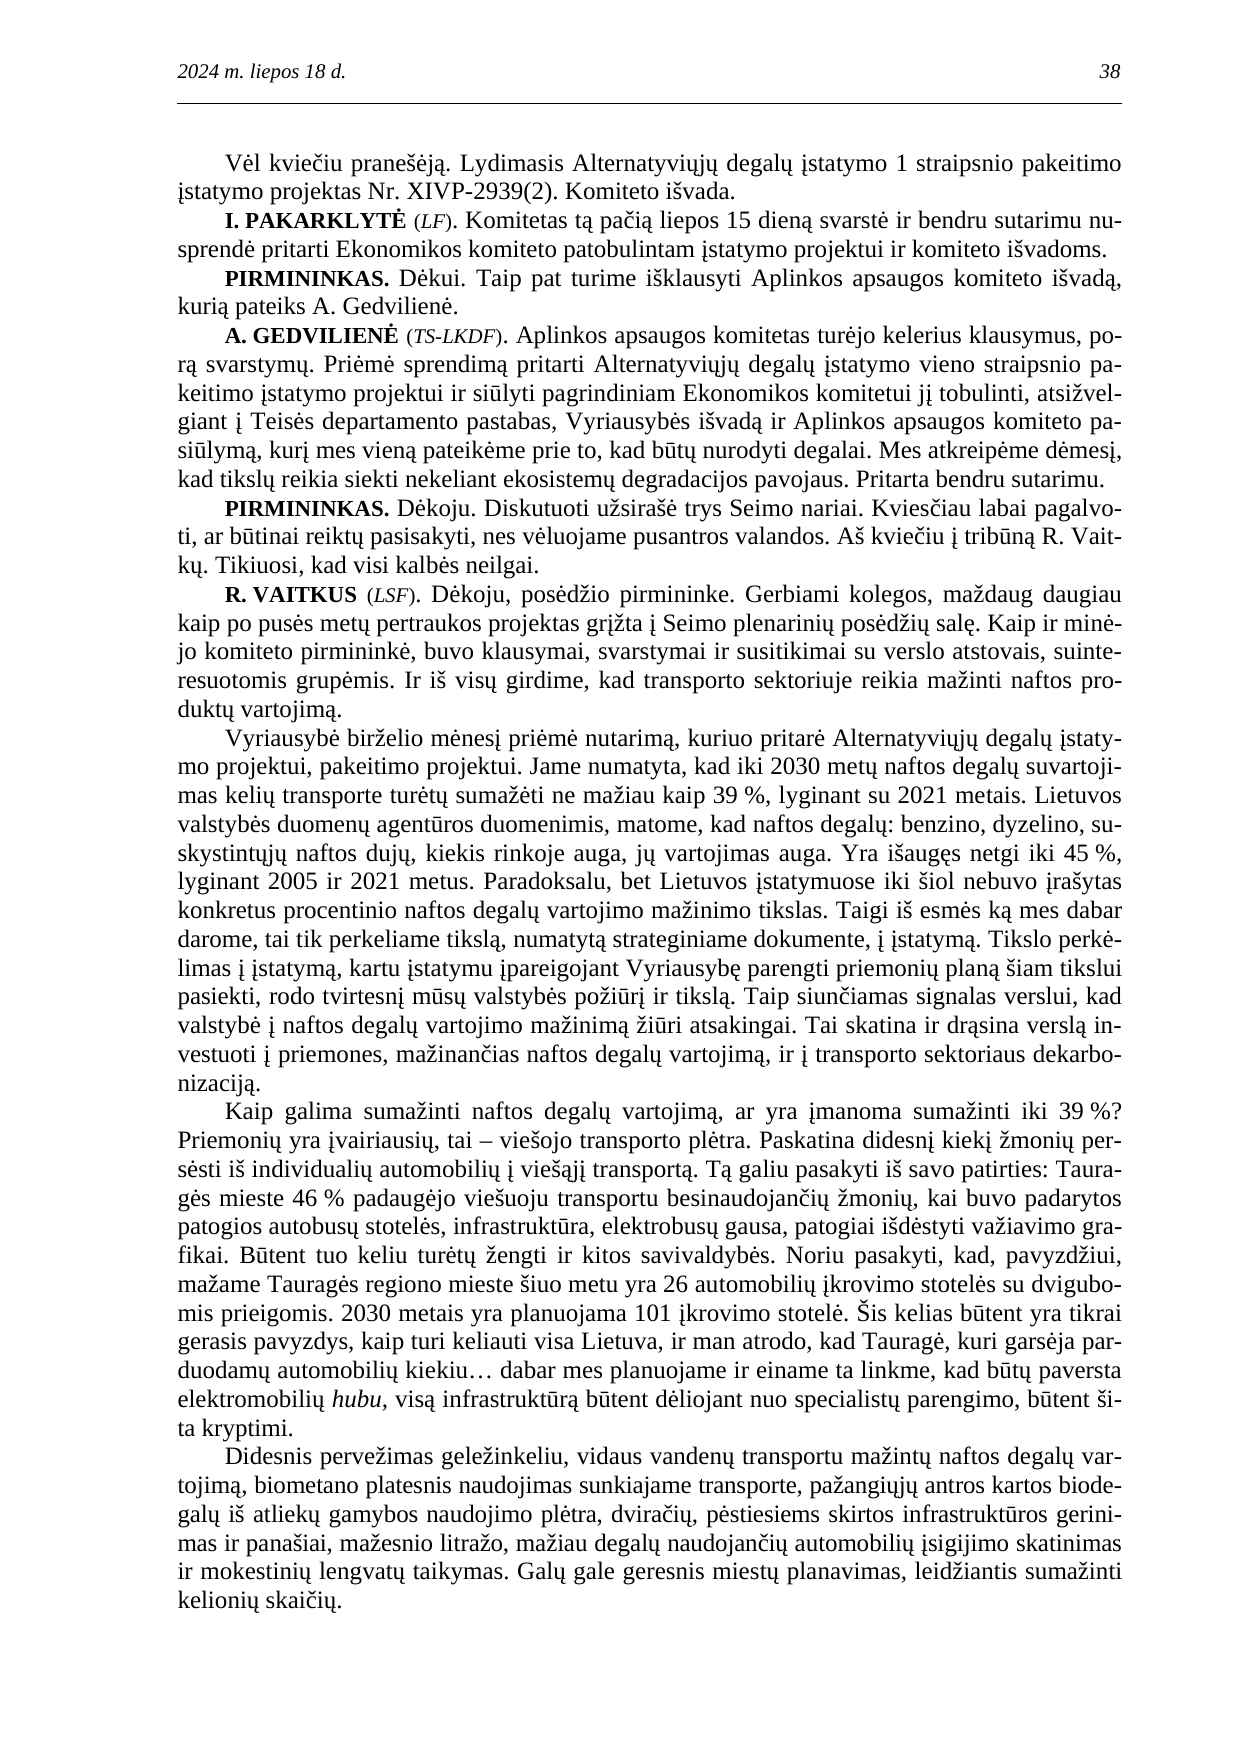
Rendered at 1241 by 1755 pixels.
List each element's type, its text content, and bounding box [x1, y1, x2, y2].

text PIRMININKAS. Dė­kui. Taip pat tu­ri­me iš­klau­sy­ti Ap­lin­kos ap­sau­gos ko­mi­te­to iš­va­dą, ku­rią pa­teiks A. Ged­vi­lie­nė. [177, 263, 1122, 320]
text PIRMININKAS. Dė­ko­ju. Dis­ku­tuo­ti už­si­ra­šė trys Sei­mo na­riai. Kvies­čiau la­bai pa­gal­vo­ti, ar bū­ti­nai reik­tų pa­si­sa­ky­ti, nes vė­luo­ja­me pus­an­tros va­lan­dos. Aš kvie­čiu į tri­bū­ną R. Vait­kų. Ti­kiuo­si, kad vi­si kal­bės ne­il­gai. [177, 493, 1122, 579]
text Vėl kvie­čiu pra­ne­šė­ją. Ly­di­ma­sis Al­ter­na­ty­vių­jų de­ga­lų įsta­ty­mo 1 straips­nio pa­kei­ti­mo įsta­ty­mo pro­jek­tas Nr. XIVP-2939(2). Ko­mi­te­to iš­va­da. [177, 148, 1122, 205]
text I. PAKARKLYTĖ (LF). Ko­mi­te­tas tą pa­čią lie­pos 15 die­ną svars­tė ir ben­dru su­ta­ri­mu nu­spren­dė pri­tar­ti Eko­no­mi­kos ko­mi­te­to pa­to­bu­lin­tam įsta­ty­mo pro­jek­tui ir ko­mi­te­to iš­va­doms. [177, 205, 1122, 263]
text A. GEDVILIENĖ (TS-LKDF). Ap­lin­kos ap­sau­gos ko­mi­te­tas tu­rė­jo ke­le­rius klau­sy­mus, po­rą svars­ty­mų. Pri­ėmė spren­di­mą pri­tar­ti Al­ter­na­ty­vių­jų de­ga­lų įsta­ty­mo vie­no straips­nio pa­kei­ti­mo įsta­ty­mo pro­jek­tui ir siū­ly­ti pa­grin­di­niam Eko­no­mi­kos ko­mi­te­tui jį to­bu­lin­ti, at­si­žvel­giant į Tei­sės de­par­ta­men­to pa­sta­bas, Vy­riau­sy­bės iš­va­dą ir Ap­lin­kos ap­sau­gos ko­mi­te­to pa­siū­ly­mą, ku­rį mes vie­ną pa­tei­kė­me prie to, kad bū­tų nu­ro­dy­ti de­ga­lai. Mes at­krei­pė­me dė­me­sį, kad tiks­lų rei­kia siek­ti ne­ke­liant eko­sis­te­mų de­gra­da­ci­jos pa­vo­jaus. Pri­tar­ta ben­dru su­ta­ri­mu. [177, 320, 1122, 493]
text Di­des­nis per­ve­ži­mas ge­le­žin­ke­liu, vi­daus van­de­nų trans­por­tu ma­žin­tų naf­tos de­ga­lų var­to­ji­mą, bio­me­ta­no pla­tes­nis nau­do­ji­mas sun­kia­ja­me trans­por­te, pa­žan­gių­jų ant­ros kar­tos bio­de­ga­lų iš at­lie­kų ga­my­bos nau­do­ji­mo plėt­ra, dvi­ra­čių, pės­tie­siems skir­tos in­fra­struk­tū­ros ge­ri­ni­mas ir pa­na­šiai, ma­žes­nio lit­ra­žo, ma­žiau de­ga­lų nau­do­jan­čių au­to­mo­bi­lių įsi­gi­ji­mo ska­ti­ni­mas ir mo­kes­ti­nių leng­va­tų tai­ky­mas. Ga­lų ga­le ge­res­nis mies­tų pla­na­vi­mas, lei­džian­tis su­ma­žin­ti ke­lio­nių skai­čių. [177, 1441, 1122, 1614]
text Vy­riau­sy­bė bir­že­lio mė­ne­sį pri­ėmė nu­ta­ri­mą, ku­riuo pri­ta­rė Al­ter­na­ty­vių­jų de­ga­lų įsta­ty­mo pro­jek­tui, pa­kei­ti­mo pro­jek­tui. Ja­me nu­ma­ty­ta, kad iki 2030 me­tų naf­tos de­ga­lų su­var­to­ji­mas ke­lių trans­por­te tu­rė­tų su­ma­žė­ti ne ma­žiau kaip 39 %, ly­gi­nant su 2021 me­tais. Lie­tu­vos vals­ty­bės duo­me­nų agen­tū­ros duo­me­ni­mis, ma­to­me, kad naf­tos de­ga­lų: ben­zi­no, dy­ze­li­no, su­skys­tin­tų­jų naf­tos du­jų, kie­kis rin­ko­je au­ga, jų var­to­ji­mas au­ga. Yra iš­au­gęs net­gi iki 45 %, ly­gi­nant 2005 ir 2021 me­tus. Pa­ra­dok­sa­lu, bet Lie­tu­vos įsta­ty­muo­se iki šiol ne­bu­vo įra­šy­tas kon­k­re­tus pro­cen­ti­nio naf­tos de­ga­lų var­to­ji­mo ma­ži­ni­mo tiks­las. Tai­gi iš es­mės ką mes da­bar da­ro­me, tai tik per­ke­lia­me tiks­lą, nu­ma­ty­tą stra­te­gi­nia­me do­ku­men­te, į įsta­ty­mą. Tiks­lo per­kė­li­mas į įsta­ty­mą, kar­tu įsta­ty­mu įpa­rei­go­jant Vy­riau­sy­bę pa­reng­ti prie­mo­nių pla­ną šiam tiks­lui pa­siek­ti, ro­do tvir­tes­nį mū­sų vals­ty­bės po­žiū­rį ir tiks­lą. Taip siun­čia­mas sig­na­las ver­slui, kad vals­ty­bė į naf­tos de­ga­lų var­to­ji­mo ma­ži­ni­mą žiū­ri at­sa­kin­gai. Tai ska­ti­na ir drą­si­na ver­slą in­ves­tuo­ti į prie­mo­nes, ma­ži­nan­čias naf­tos de­ga­lų var­to­ji­mą, ir į trans­por­to sek­to­riaus de­kar­bo­ni­za­ci­ją. [177, 723, 1122, 1096]
text Kaip ga­li­ma su­ma­žin­ti naf­tos de­ga­lų var­to­ji­mą, ar yra įma­no­ma su­ma­žin­ti iki 39 %? Prie­mo­nių yra įvai­riau­sių, tai – vie­šo­jo trans­por­to plėt­ra. Pa­ska­ti­na di­des­nį kie­kį žmo­nių per­sės­ti iš in­di­vi­du­a­lių au­to­mo­bi­lių į vie­šą­jį trans­por­tą. Tą ga­liu pa­sa­ky­ti iš sa­vo pa­tir­ties: Tau­ra­gės mies­te 46 % pa­dau­gė­jo vie­šuo­ju trans­por­tu be­si­nau­do­jan­čių žmo­nių, kai bu­vo pa­da­ry­tos pa­to­gios au­to­bu­sų sto­te­lės, in­fra­struk­tū­ra, elek­tro­bu­sų gau­sa, pa­to­giai iš­dės­ty­ti va­žia­vi­mo gra­fi­kai. Bū­tent tuo ke­liu tu­rė­tų ženg­ti ir ki­tos sa­vi­val­dy­bės. No­riu pa­sa­ky­ti, kad, pa­vyz­džiui, ma­ža­me Tau­ra­gės re­gio­no mies­te šiuo me­tu yra 26 au­to­mo­bi­lių įkro­vi­mo sto­te­lės su dvi­gu­bo­mis pri­ei­go­mis. 2030 me­tais yra pla­nuo­ja­ma 101 įkro­vi­mo sto­te­lė. Šis ke­lias bū­tent yra tik­rai ge­ra­sis pa­vyz­dys, kaip tu­ri ke­liau­ti vi­sa Lie­tu­va, ir man at­ro­do, kad Tau­ra­gė, ku­ri gar­sė­ja par­duo­da­mų au­to­mo­bi­lių kie­kiu… da­bar mes pla­nuo­ja­me ir ei­na­me ta lin­kme, kad bū­tų pa­vers­ta elek­tro­mo­bi­lių hu­bu, vi­są in­fra­struk­tū­rą bū­tent dė­lio­jant nuo spe­cia­lis­tų pa­ren­gi­mo, bū­tent ši­ta kryp­ti­mi. [177, 1096, 1122, 1441]
text R. VAITKUS (LSF). Dė­ko­ju, po­sė­džio pir­mi­nin­ke. Ger­bia­mi ko­le­gos, maž­daug dau­giau kaip po pu­sės me­tų per­trau­kos pro­jek­tas grįž­ta į Sei­mo ple­na­ri­nių po­sė­džių sa­lę. Kaip ir mi­nė­jo ko­mi­te­to pir­mi­nin­kė, bu­vo klau­sy­mai, svars­ty­mai ir su­si­ti­ki­mai su ver­slo at­sto­vais, su­in­te­re­suo­to­mis gru­pė­mis. Ir iš vi­sų gir­di­me, kad trans­por­to sek­to­riu­je rei­kia ma­žin­ti naf­tos pro­duk­tų var­to­ji­mą. [177, 579, 1122, 723]
